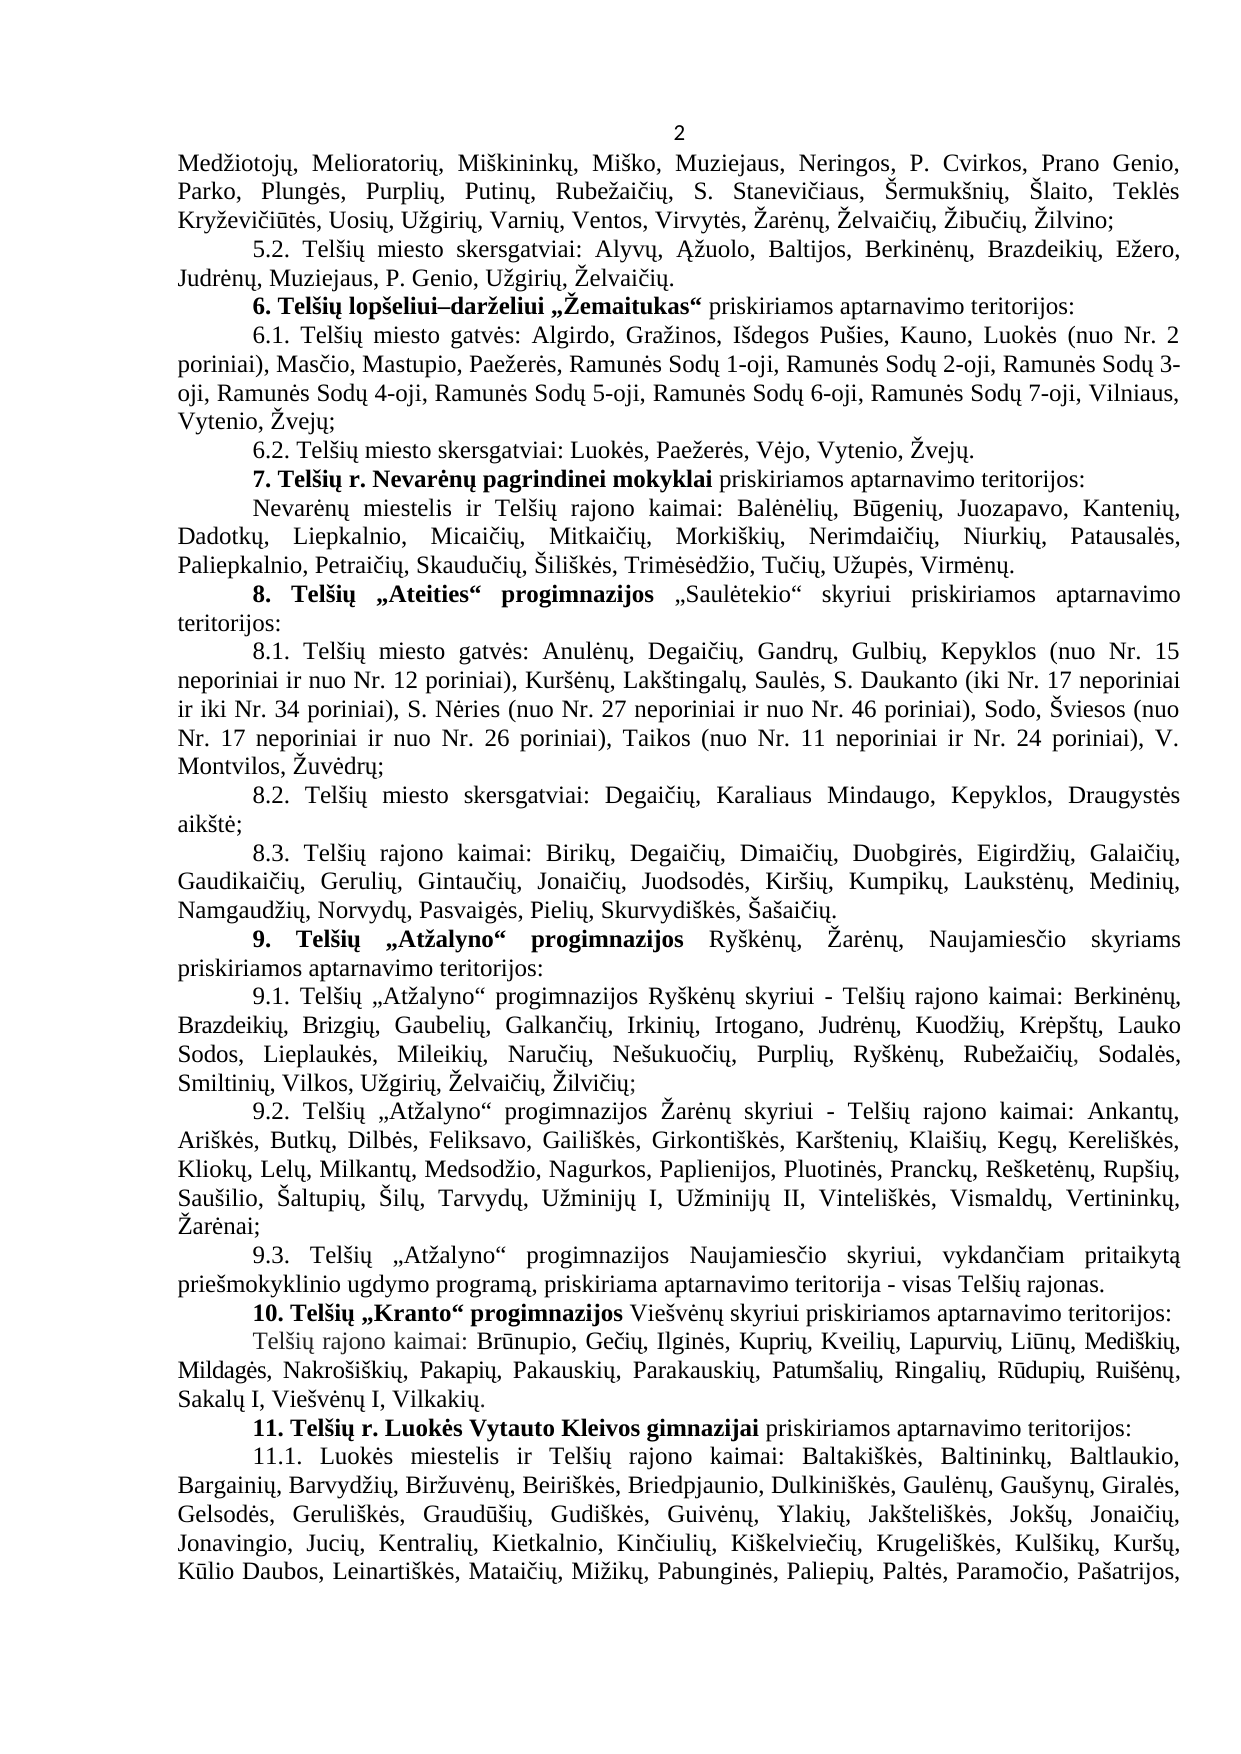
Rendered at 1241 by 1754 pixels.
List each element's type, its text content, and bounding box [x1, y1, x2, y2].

text 9.1. Telšių „Atžalyno“ progimnazijos Ryškėnų skyriui - Telšių rajono kaimai: Berkinėnų, Brazdeikių, Brizgių, Gaubelių, Galkančių, Irkinių, Irtogano, Judrėnų, Kuodžių, Krėpštų, Lauko Sodos, Lieplaukės, Mileikių, Naručių, Nešukuočių, Purplių, Ryškėnų, Rubežaičių, Sodalės, Smiltinių, Vilkos, Užgirių, Želvaičių, Žilvičių; [177, 981, 1181, 1096]
text 10. Telšių „Kranto“ progimnazijos Viešvėnų skyriui priskiriamos aptarnavimo teritorijos: [177, 1298, 1181, 1326]
text 11. Telšių r. Luokės Vytauto Kleivos gimnazijai priskiriamos aptarnavimo teritorijos: [177, 1413, 1181, 1441]
text 8.1. Telšių miesto gatvės: Anulėnų, Degaičių, Gandrų, Gulbių, Kepyklos (nuo Nr. 15 neporiniai ir nuo Nr. 12 poriniai), Kuršėnų, Lakštingalų, Saulės, S. Daukanto (iki Nr. 17 neporiniai ir iki Nr. 34 poriniai), S. Nėries (nuo Nr. 27 neporiniai ir nuo Nr. 46 poriniai), Sodo, Šviesos (nuo Nr. 17 neporiniai ir nuo Nr. 26 poriniai), Taikos (nuo Nr. 11 neporiniai ir Nr. 24 poriniai), V. Montvilos, Žuvėdrų; [177, 636, 1181, 780]
text Medžiotojų, Melioratorių, Miškininkų, Miško, Muziejaus, Neringos, P. Cvirkos, Prano Genio, Parko, Plungės, Purplių, Putinų, Rubežaičių, S. Stanevičiaus, Šermukšnių, Šlaito, Teklės Kryževičiūtės, Uosių, Užgirių, Varnių, Ventos, Virvytės, Žarėnų, Želvaičių, Žibučių, Žilvino; [177, 148, 1181, 234]
text 8.3. Telšių rajono kaimai: Birikų, Degaičių, Dimaičių, Duobgirės, Eigirdžių, Galaičių, Gaudikaičių, Gerulių, Gintaučių, Jonaičių, Juodsodės, Kiršių, Kumpikų, Laukstėnų, Medinių, Namgaudžių, Norvydų, Pasvaigės, Pielių, Skurvydiškės, Šašaičių. [177, 838, 1181, 924]
text 7. Telšių r. Nevarėnų pagrindinei mokyklai priskiriamos aptarnavimo teritorijos: [177, 464, 1181, 493]
text Telšių rajono kaimai: Brūnupio, Gečių, Ilginės, Kuprių, Kveilių, Lapurvių, Liūnų, Mediškių, Mildagės, Nakrošiškių, Pakapių, Pakauskių, Parakauskių, Patumšalių, Ringalių, Rūdupių, Ruišėnų, Sakalų I, Viešvėnų I, Vilkakių. [177, 1326, 1181, 1413]
text 5.2. Telšių miesto skersgatviai: Alyvų, Ąžuolo, Baltijos, Berkinėnų, Brazdeikių, Ežero, Judrėnų, Muziejaus, P. Genio, Užgirių, Želvaičių. [177, 234, 1181, 291]
text 9.2. Telšių „Atžalyno“ progimnazijos Žarėnų skyriui - Telšių rajono kaimai: Ankantų, Ariškės, Butkų, Dilbės, Feliksavo, Gailiškės, Girkontiškės, Karštenių, Klaišių, Kegų, Kereliškės, Kliokų, Lelų, Milkantų, Medsodžio, Nagurkos, Paplienijos, Pluotinės, Pranckų, Rešketėnų, Rupšių, Saušilio, Šaltupių, Šilų, Tarvydų, Užminijų I, Užminijų II, Vinteliškės, Vismaldų, Vertininkų, Žarėnai; [177, 1096, 1181, 1240]
text 8. Telšių „Ateities“ progimnazijos „Saulėtekio“ skyriui priskiriamos aptarnavimo teritorijos: [177, 579, 1181, 636]
text 6.2. Telšių miesto skersgatviai: Luokės, Paežerės, Vėjo, Vytenio, Žvejų. [177, 435, 1181, 464]
text 6.1. Telšių miesto gatvės: Algirdo, Gražinos, Išdegos Pušies, Kauno, Luokės (nuo Nr. 2 poriniai), Masčio, Mastupio, Paežerės, Ramunės Sodų 1-oji, Ramunės Sodų 2-oji, Ramunės Sodų 3-oji, Ramunės Sodų 4-oji, Ramunės Sodų 5-oji, Ramunės Sodų 6-oji, Ramunės Sodų 7-oji, Vilniaus, Vytenio, Žvejų; [177, 320, 1181, 435]
text Nevarėnų miestelis ir Telšių rajono kaimai: Balėnėlių, Būgenių, Juozapavo, Kantenių, Dadotkų, Liepkalnio, Micaičių, Mitkaičių, Morkiškių, Nerimdaičių, Niurkių, Patausalės, Paliepkalnio, Petraičių, Skaudučių, Šiliškės, Trimėsėdžio, Tučių, Užupės, Virmėnų. [177, 493, 1181, 579]
text 9.3. Telšių „Atžalyno“ progimnazijos Naujamiesčio skyriui, vykdančiam pritaikytą priešmokyklinio ugdymo programą, priskiriama aptarnavimo teritorija - visas Telšių rajonas. [177, 1240, 1181, 1298]
text 6. Telšių lopšeliui–darželiui „Žemaitukas“ priskiriamos aptarnavimo teritorijos: [177, 291, 1181, 320]
text 8.2. Telšių miesto skersgatviai: Degaičių, Karaliaus Mindaugo, Kepyklos, Draugystės aikštė; [177, 780, 1181, 838]
text 9. Telšių „Atžalyno“ progimnazijos Ryškėnų, Žarėnų, Naujamiesčio skyriams priskiriamos aptarnavimo teritorijos: [177, 924, 1181, 981]
text 11.1. Luokės miestelis ir Telšių rajono kaimai: Baltakiškės, Baltininkų, Baltlaukio, Bargainių, Barvydžių, Biržuvėnų, Beiriškės, Briedpjaunio, Dulkiniškės, Gaulėnų, Gaušynų, Giralės, Gelsodės, Geruliškės, Graudūšių, Gudiškės, Guivėnų, Ylakių, Jakšteliškės, Jokšų, Jonaičių, Jonavingio, Jucių, Kentralių, Kietkalnio, Kinčiulių, Kiškelviečių, Krugeliškės, Kulšikų, Kuršų, Kūlio Daubos, Leinartiškės, Mataičių, Mižikų, Pabunginės, Paliepių, Paltės, Paramočio, Pašatrijos, [177, 1441, 1181, 1585]
